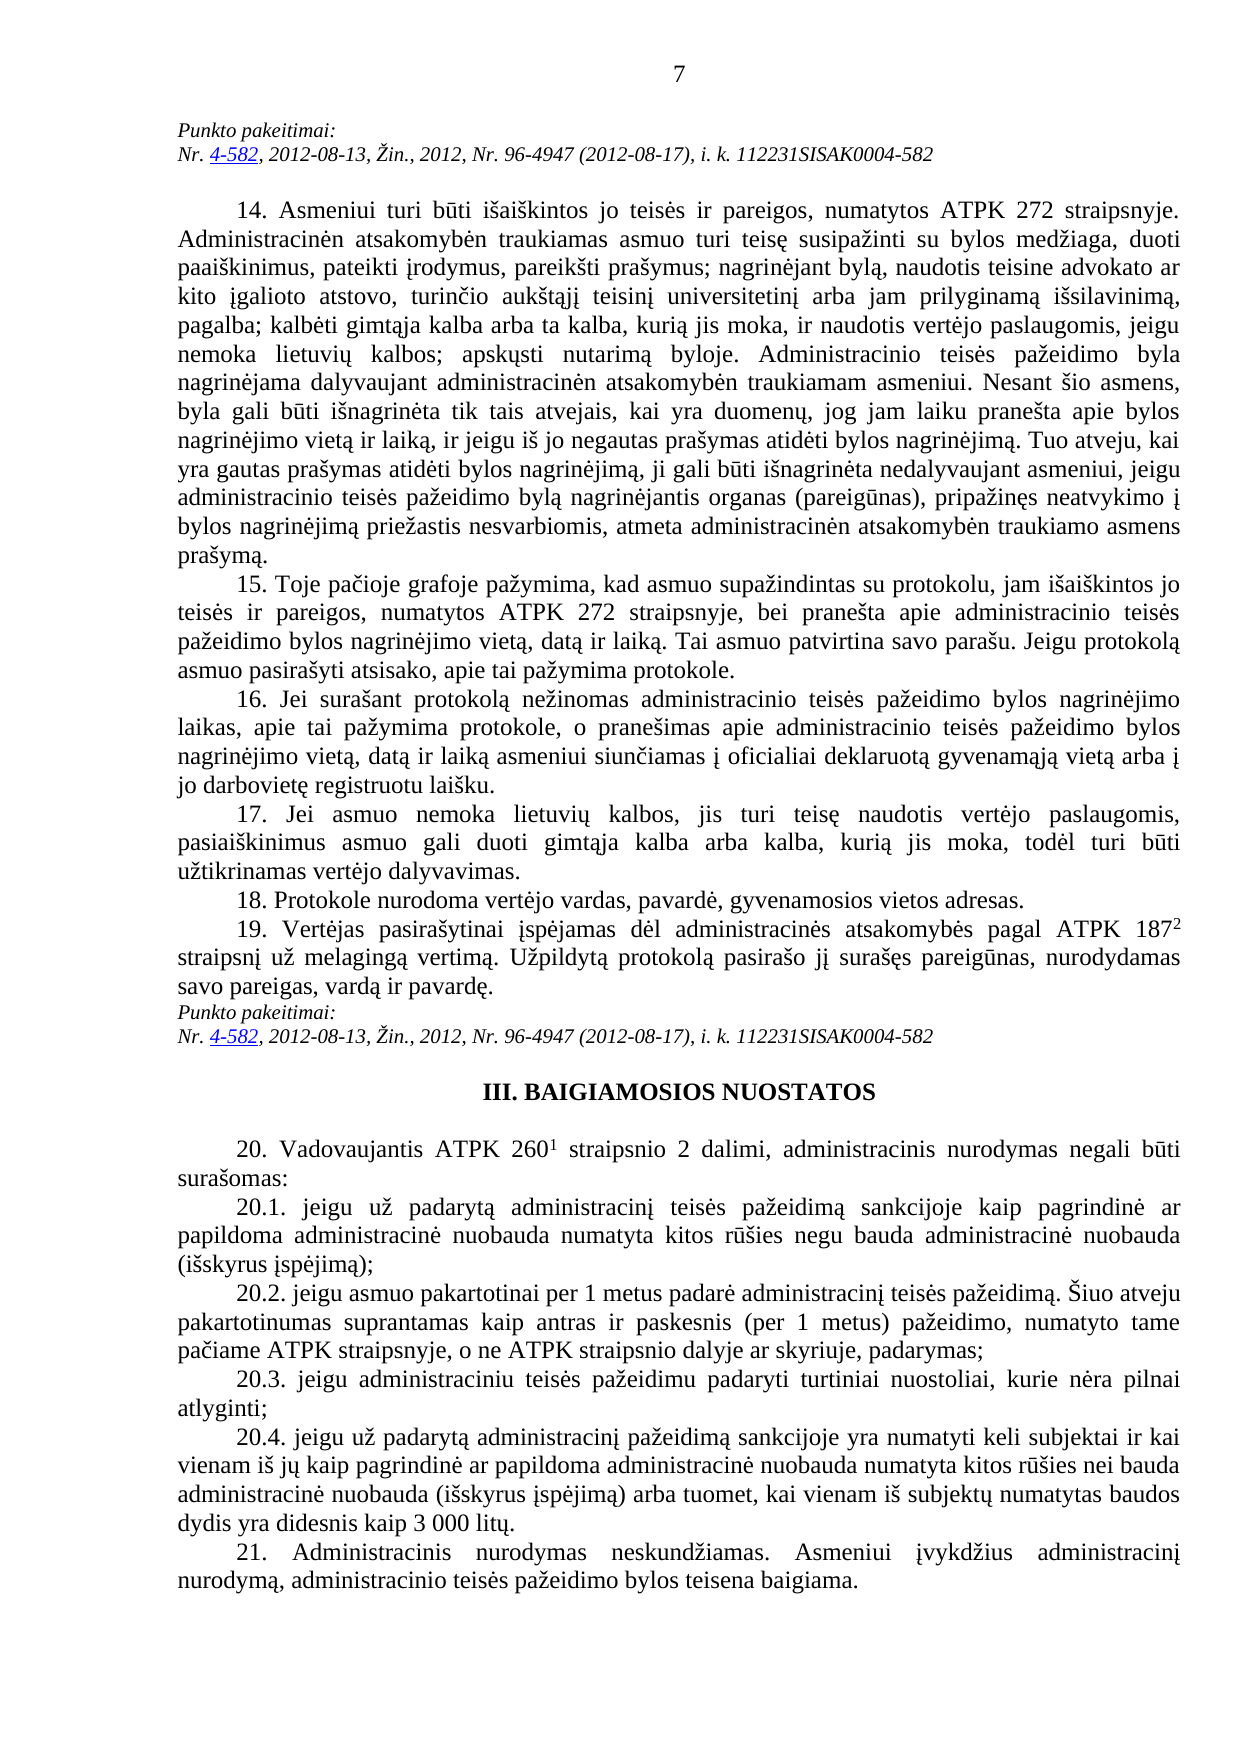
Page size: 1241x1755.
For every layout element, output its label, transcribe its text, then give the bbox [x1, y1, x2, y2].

text 14. Asmeniui turi būti išaiškintos jo teisės ir pareigos, numatytos ATPK 272 straipsnyje. Administracinėn atsakomybėn traukiamas asmuo turi teisę susipažinti su bylos medžiaga, duoti paaiškinimus, pateikti įrodymus, pareikšti prašymus; nagrinėjant bylą, naudotis teisine advokato ar kito įgalioto atstovo, turinčio aukštąjį teisinį universitetinį arba jam prilyginamą išsilavinimą, pagalba; kalbėti gimtąja kalba arba ta kalba, kurią jis moka, ir naudotis vertėjo paslaugomis, jeigu nemoka lietuvių kalbos; apskųsti nutarimą byloje. Administracinio teisės pažeidimo byla nagrinėjama dalyvaujant administracinėn atsakomybėn traukiamam asmeniui. Nesant šio asmens, byla gali būti išnagrinėta tik tais atvejais, kai yra duomenų, jog jam laiku pranešta apie bylos nagrinėjimo vietą ir laiką, ir jeigu iš jo negautas prašymas atidėti bylos nagrinėjimą. Tuo atveju, kai yra gautas prašymas atidėti bylos nagrinėjimą, ji gali būti išnagrinėta nedalyvaujant asmeniui, jeigu administracinio teisės pažeidimo bylą nagrinėjantis organas (pareigūnas), pripažinęs neatvykimo į bylos nagrinėjimą priežastis nesvarbiomis, atmeta administracinėn atsakomybėn traukiamo asmens prašymą. [177, 195, 1181, 569]
text 17. Jei asmuo nemoka lietuvių kalbos, jis turi teisę naudotis vertėjo paslaugomis, pasiaiškinimus asmuo gali duoti gimtąja kalba arba kalba, kurią jis moka, todėl turi būti užtikrinamas vertėjo dalyvavimas. [177, 799, 1181, 885]
text 16. Jei surašant protokolą nežinomas administracinio teisės pažeidimo bylos nagrinėjimo laikas, apie tai pažymima protokole, o pranešimas apie administracinio teisės pažeidimo bylos nagrinėjimo vietą, datą ir laiką asmeniui siunčiamas į oficialiai deklaruotą gyvenamąją vietą arba į jo darbovietę registruotu laišku. [177, 684, 1181, 799]
text Nr. 4-582, 2012-08-13, Žin., 2012, Nr. 96-4947 (2012-08-17), i. k. 112231SISAK0004-582 [177, 1024, 1181, 1048]
text Punkto pakeitimai: [177, 118, 1181, 142]
text 18. Protokole nurodoma vertėjo vardas, pavardė, gyvenamosios vietos adresas. [177, 885, 1181, 914]
text 20.1. jeigu už padarytą administracinį teisės pažeidimą sankcijoje kaip pagrindinė ar papildoma administracinė nuobauda numatyta kitos rūšies negu bauda administracinė nuobauda (išskyrus įspėjimą); [177, 1192, 1181, 1278]
text 20.2. jeigu asmuo pakartotinai per 1 metus padarė administracinį teisės pažeidimą. Šiuo atveju pakartotinumas suprantamas kaip antras ir paskesnis (per 1 metus) pažeidimo, numatyto tame pačiame ATPK straipsnyje, o ne ATPK straipsnio dalyje ar skyriuje, padarymas; [177, 1278, 1181, 1364]
text Nr. 4-582, 2012-08-13, Žin., 2012, Nr. 96-4947 (2012-08-17), i. k. 112231SISAK0004-582 [177, 142, 1181, 166]
text 21. Administracinis nurodymas neskundžiamas. Asmeniui įvykdžius administracinį nurodymą, administracinio teisės pažeidimo bylos teisena baigiama. [177, 1537, 1181, 1594]
text III. BAIGIAMOSIOS NUOSTATOS [177, 1077, 1181, 1106]
text 20. Vadovaujantis ATPK 2601 straipsnio 2 dalimi, administracinis nurodymas negali būti surašomas: [177, 1134, 1181, 1192]
text 19. Vertėjas pasirašytinai įspėjamas dėl administracinės atsakomybės pagal ATPK 1872 straipsnį už melagingą vertimą. Užpildytą protokolą pasirašo jį surašęs pareigūnas, nurodydamas savo pareigas, vardą ir pavardę. [177, 914, 1181, 1000]
text 15. Toje pačioje grafoje pažymima, kad asmuo supažindintas su protokolu, jam išaiškintos jo teisės ir pareigos, numatytos ATPK 272 straipsnyje, bei pranešta apie administracinio teisės pažeidimo bylos nagrinėjimo vietą, datą ir laiką. Tai asmuo patvirtina savo parašu. Jeigu protokolą asmuo pasirašyti atsisako, apie tai pažymima protokole. [177, 569, 1181, 684]
text 20.4. jeigu už padarytą administracinį pažeidimą sankcijoje yra numatyti keli subjektai ir kai vienam iš jų kaip pagrindinė ar papildoma administracinė nuobauda numatyta kitos rūšies nei bauda administracinė nuobauda (išskyrus įspėjimą) arba tuomet, kai vienam iš subjektų numatytas baudos dydis yra didesnis kaip 3 000 litų. [177, 1422, 1181, 1537]
text 20.3. jeigu administraciniu teisės pažeidimu padaryti turtiniai nuostoliai, kurie nėra pilnai atlyginti; [177, 1364, 1181, 1422]
text Punkto pakeitimai: [177, 1000, 1181, 1024]
